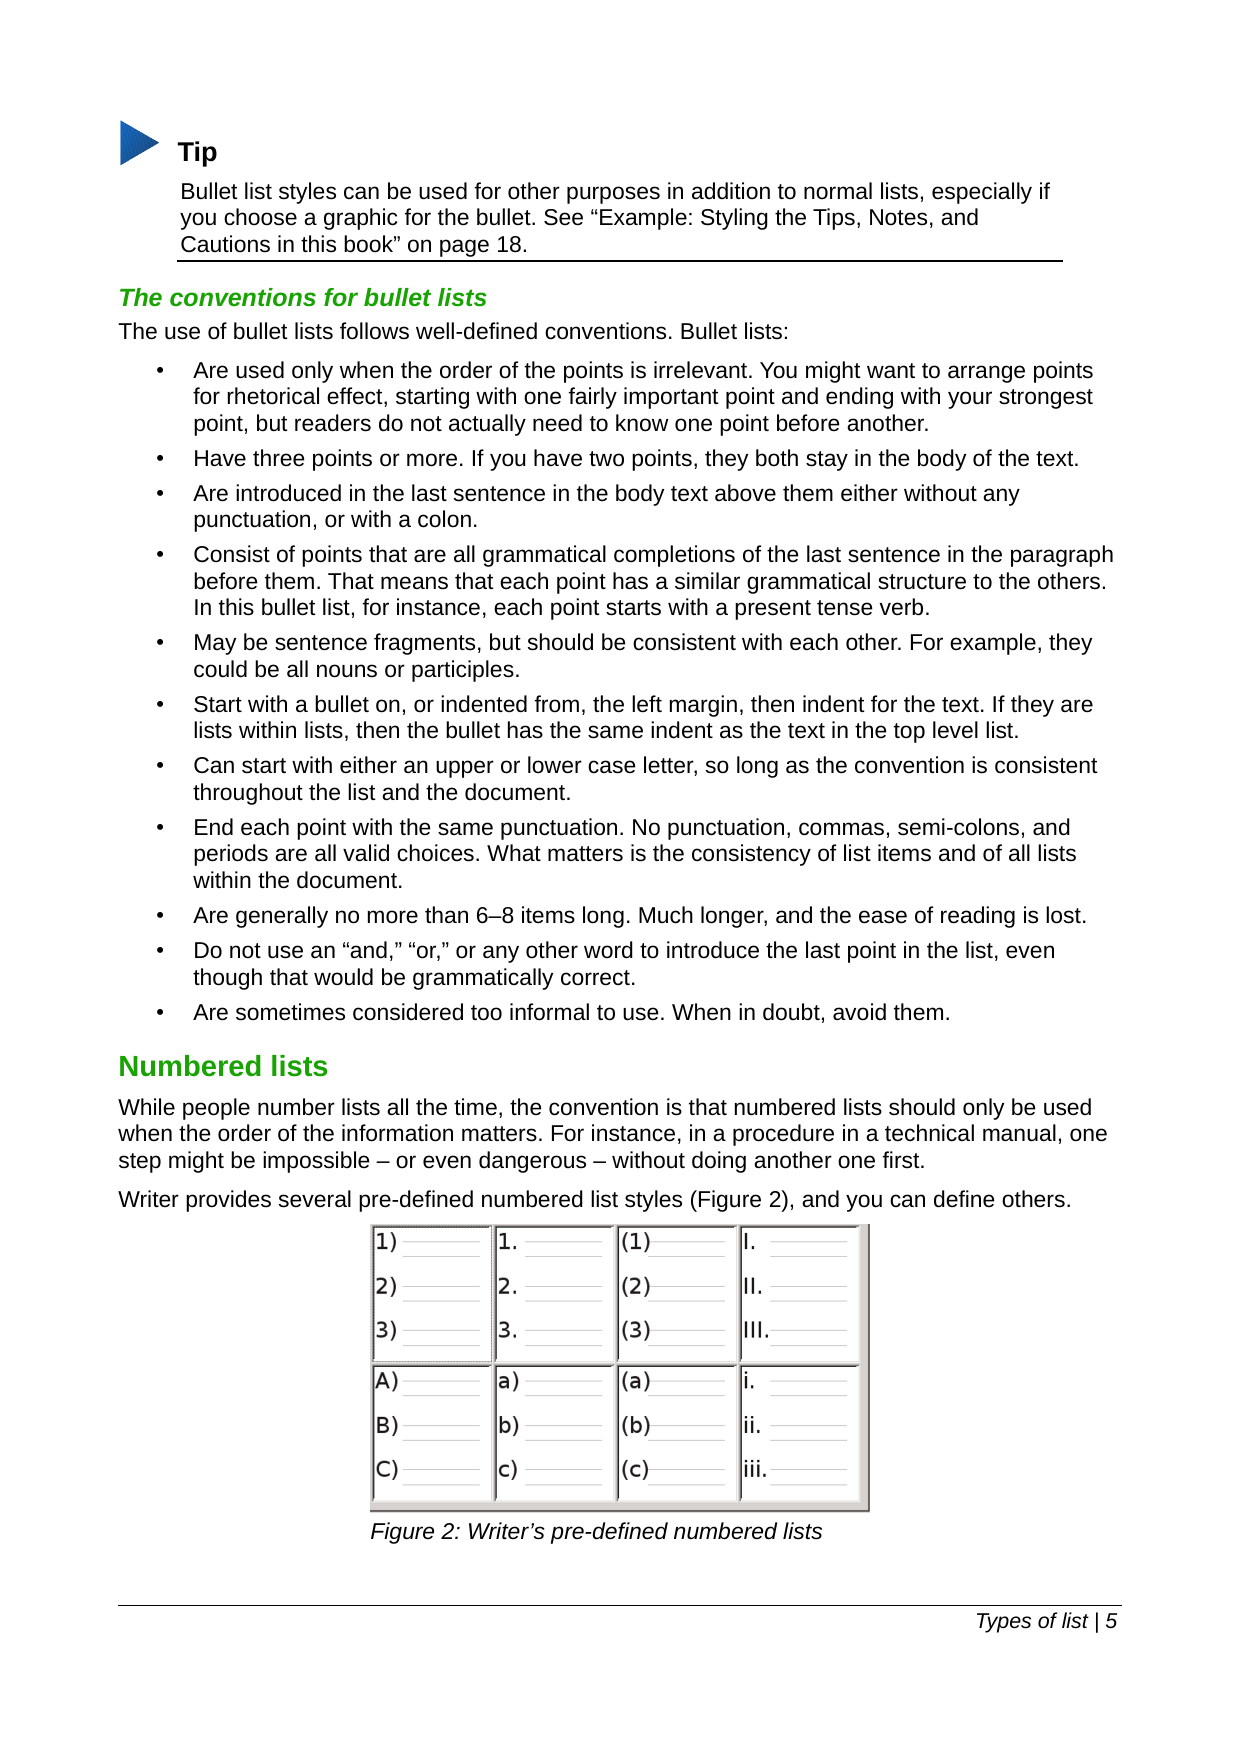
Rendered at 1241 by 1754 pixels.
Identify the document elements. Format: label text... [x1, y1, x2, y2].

list Consist of points that are all grammatical completions of the last sentence in the paragraph before them. That means that each point has a similar grammatical structure to the others. In this bullet list, for instance, each point starts with a present tense verb. [156, 541, 1122, 621]
text While people number lists all the time, the convention is that numbered lists should only be used when the order of the information matters. For instance, in a procedure in a technical manual, one step might be impossible – or even dangerous – without doing another one first. [118, 1094, 1122, 1173]
list End each point with the same punctuation. No punctuation, commas, semi-colons, and periods are all valid choices. What matters is the consistency of list items and of all lists within the document. [156, 814, 1122, 893]
text Writer provides several pre-defined numbered list styles (Figure 2), and you can define others. [118, 1186, 1122, 1212]
subtitle Numbered lists [118, 1049, 1122, 1082]
list Have three points or more. If you have two points, they both stay in the body of the text. [156, 445, 1122, 471]
text Bullet list styles can be used for other purposes in addition to normal lists, especially if you choose a graphic for the bullet. See “Example: Styling the Tips, Notes, and Cautions in this book” on page 18. [177, 175, 1063, 260]
list Can start with either an upper or lower case letter, so long as the convention is consistent throughout the list and the document. [156, 752, 1122, 805]
picture [370, 1224, 870, 1513]
list Are generally no more than 6–8 items long. Much longer, and the ease of reading is lost. [156, 902, 1122, 928]
list Are used only when the order of the points is irrelevant. You might want to arrange points for rhetorical effect, starting with one fairly important point and ending with your strongest point, but readers do not actually need to know one point before another. [156, 357, 1122, 436]
subtitle Tip [118, 118, 1122, 167]
list Do not use an “and,” “or,” or any other word to introduce the last point in the list, even though that would be grammatically correct. [156, 937, 1122, 990]
subtitle The conventions for bullet lists [118, 283, 1122, 312]
list Start with a bullet on, or indented from, the left margin, then indent for the text. If they are lists within lists, then the bullet has the same indent as the text in the top level list. [156, 691, 1122, 744]
text Figure 2: Writer’s pre-defined numbered lists [370, 1518, 870, 1544]
list Are introduced in the last sentence in the body text above them either without any punctuation, or with a colon. [156, 480, 1122, 533]
list Are sometimes considered too informal to use. When in doubt, avoid them. [156, 999, 1122, 1025]
list May be sentence fragments, but should be consistent with each other. For example, they could be all nouns or participles. [156, 629, 1122, 682]
text The use of bullet lists follows well-defined conventions. Bullet lists: [118, 318, 1122, 344]
